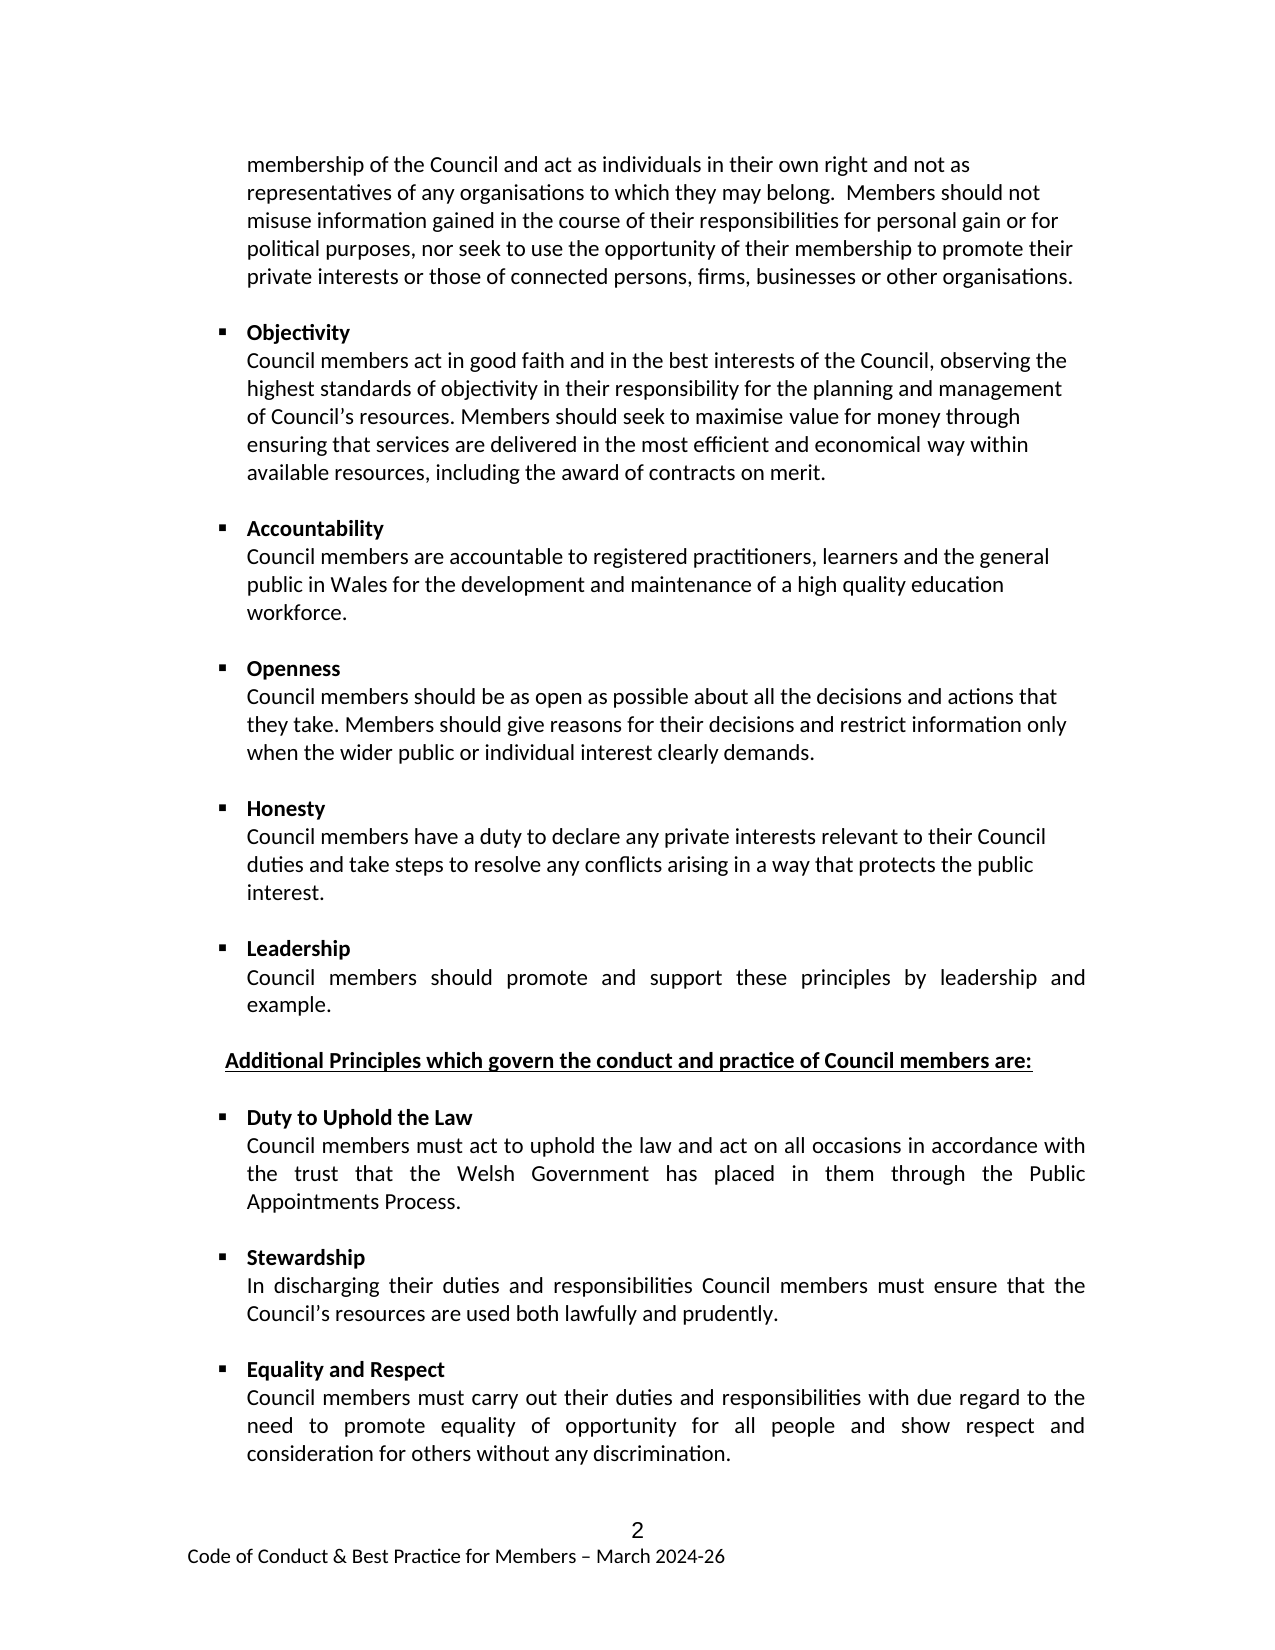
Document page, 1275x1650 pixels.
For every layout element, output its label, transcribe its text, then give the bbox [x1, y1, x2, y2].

list Objectivity [217, 318, 1087, 346]
text Council members should promote and support these principles by leadership and example. [247, 963, 1087, 1019]
text Council members must act to uphold the law and act on all occasions in accordance with the trust that the Welsh Government has placed in them through the Public Appointments Process. [247, 1131, 1087, 1215]
text In discharging their duties and responsibilities Council members must ensure that the Council’s resources are used both lawfully and prudently. [247, 1271, 1087, 1327]
text Council members should be as open as possible about all the decisions and actions that they take. Members should give reasons for their decisions and restrict information only when the wider public or individual interest clearly demands. [247, 682, 1087, 766]
list Stewardship [217, 1243, 1087, 1271]
list Honesty [217, 794, 1087, 822]
text membership of the Council and act as individuals in their own right and not as representatives of any organisations to which they may belong. Members should not misuse information gained in the course of their responsibilities for personal gain or for political purposes, nor seek to use the opportunity of their membership to promote their private interests or those of connected persons, firms, businesses or other organisations. [247, 150, 1087, 290]
list Equality and Respect [217, 1355, 1087, 1383]
list Duty to Uphold the Law [217, 1103, 1087, 1131]
list Accountability [217, 514, 1087, 542]
text Council members are accountable to registered practitioners, learners and the general public in Wales for the development and maintenance of a high quality education workforce. [247, 542, 1087, 626]
list Leadership [217, 934, 1087, 963]
text Council members have a duty to declare any private interests relevant to their Council duties and take steps to resolve any conflicts arising in a way that protects the public interest. [247, 822, 1087, 907]
text Additional Principles which govern the conduct and practice of Council members are: [225, 1047, 1087, 1075]
text Council members act in good faith and in the best interests of the Council, observing the highest standards of objectivity in their responsibility for the planning and management of Council’s resources. Members should seek to maximise value for money through ensuring that services are delivered in the most efficient and economical way within available resources, including the award of contracts on merit. [247, 346, 1087, 486]
list Openness [217, 654, 1087, 682]
text Council members must carry out their duties and responsibilities with due regard to the need to promote equality of opportunity for all people and show respect and consideration for others without any discrimination. [247, 1383, 1087, 1467]
